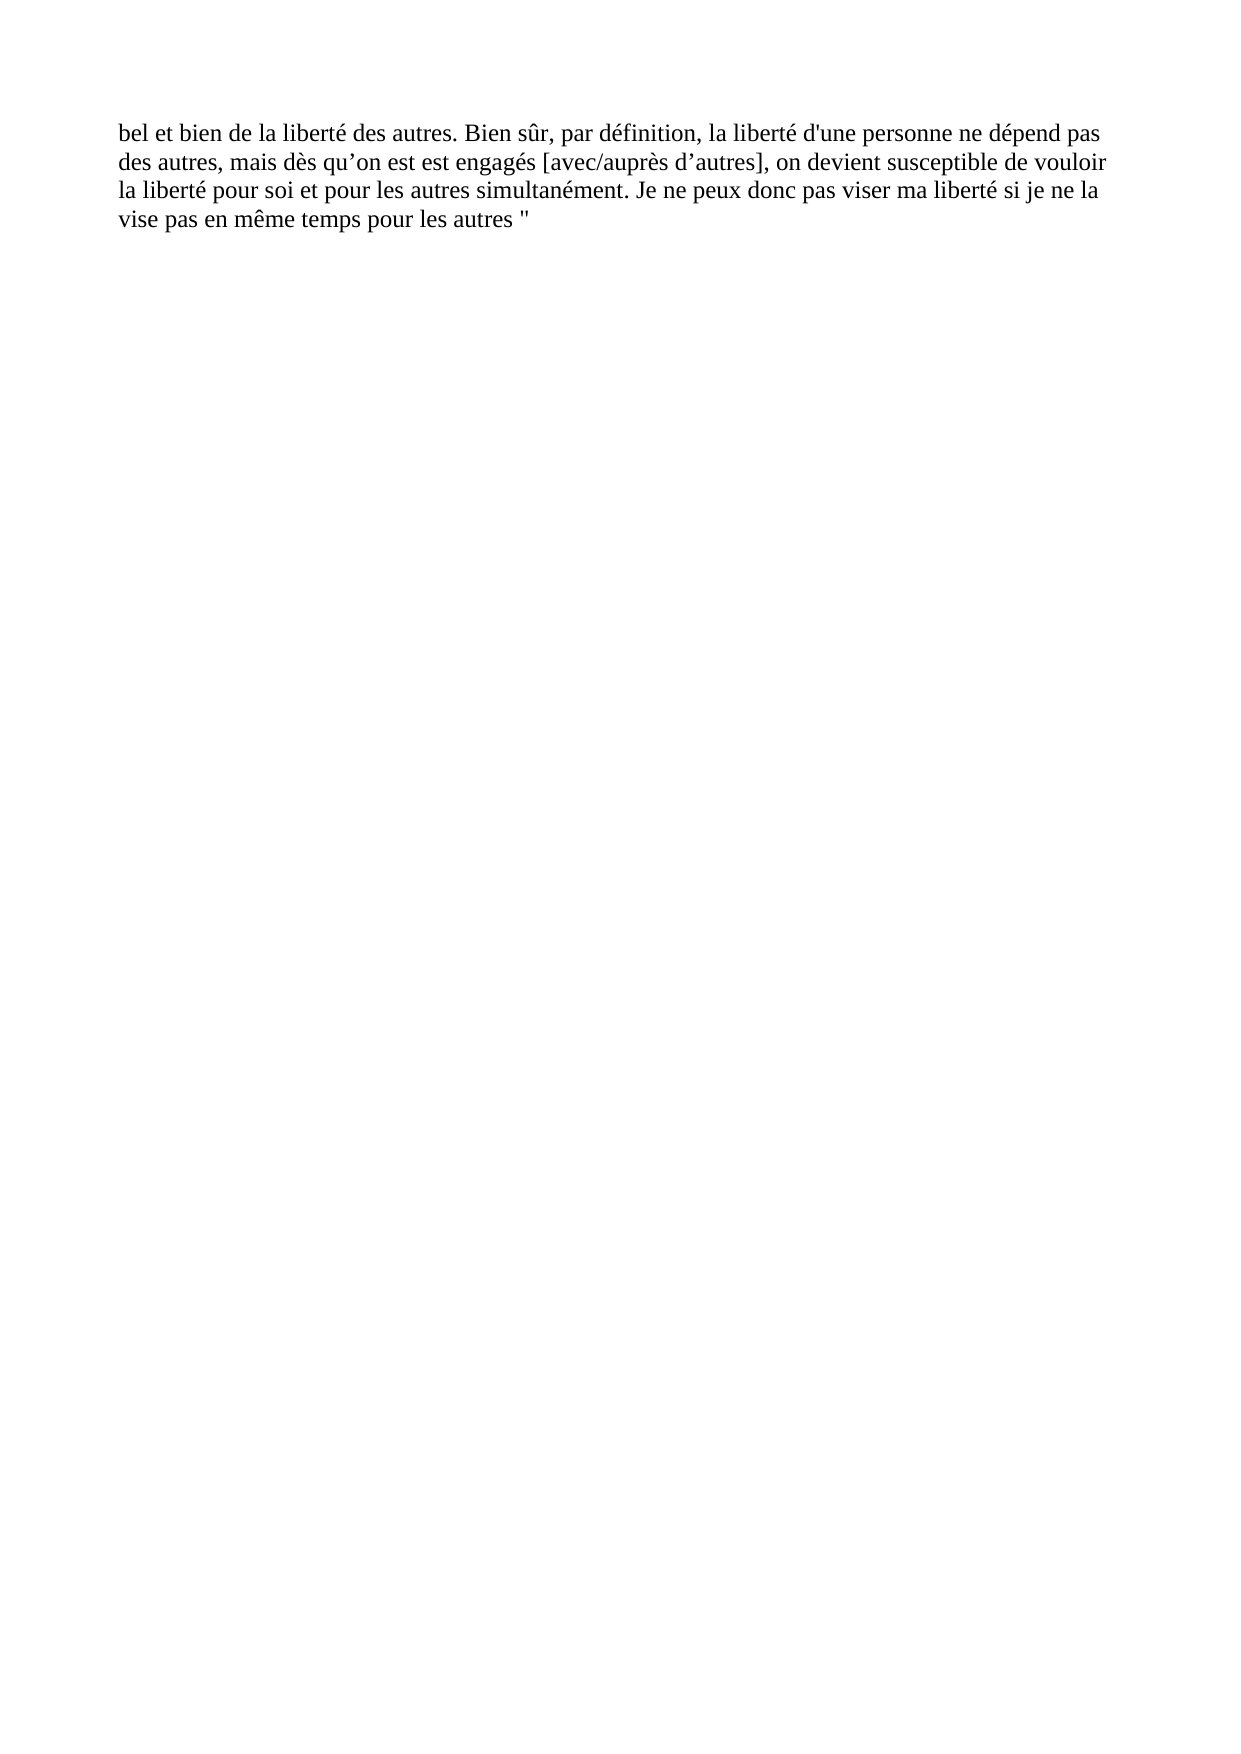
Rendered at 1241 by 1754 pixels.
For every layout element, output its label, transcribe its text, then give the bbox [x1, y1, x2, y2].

text bel et bien de la liberté des autres. Bien sûr, par définition, la liberté d'une personne ne dépend pas des autres, mais dès qu’on est est engagés [avec/auprès d’autres], on devient susceptible de vouloir la liberté pour soi et pour les autres simultanément. Je ne peux donc pas viser ma liberté si je ne la vise pas en même temps pour les autres " [118, 118, 1122, 233]
